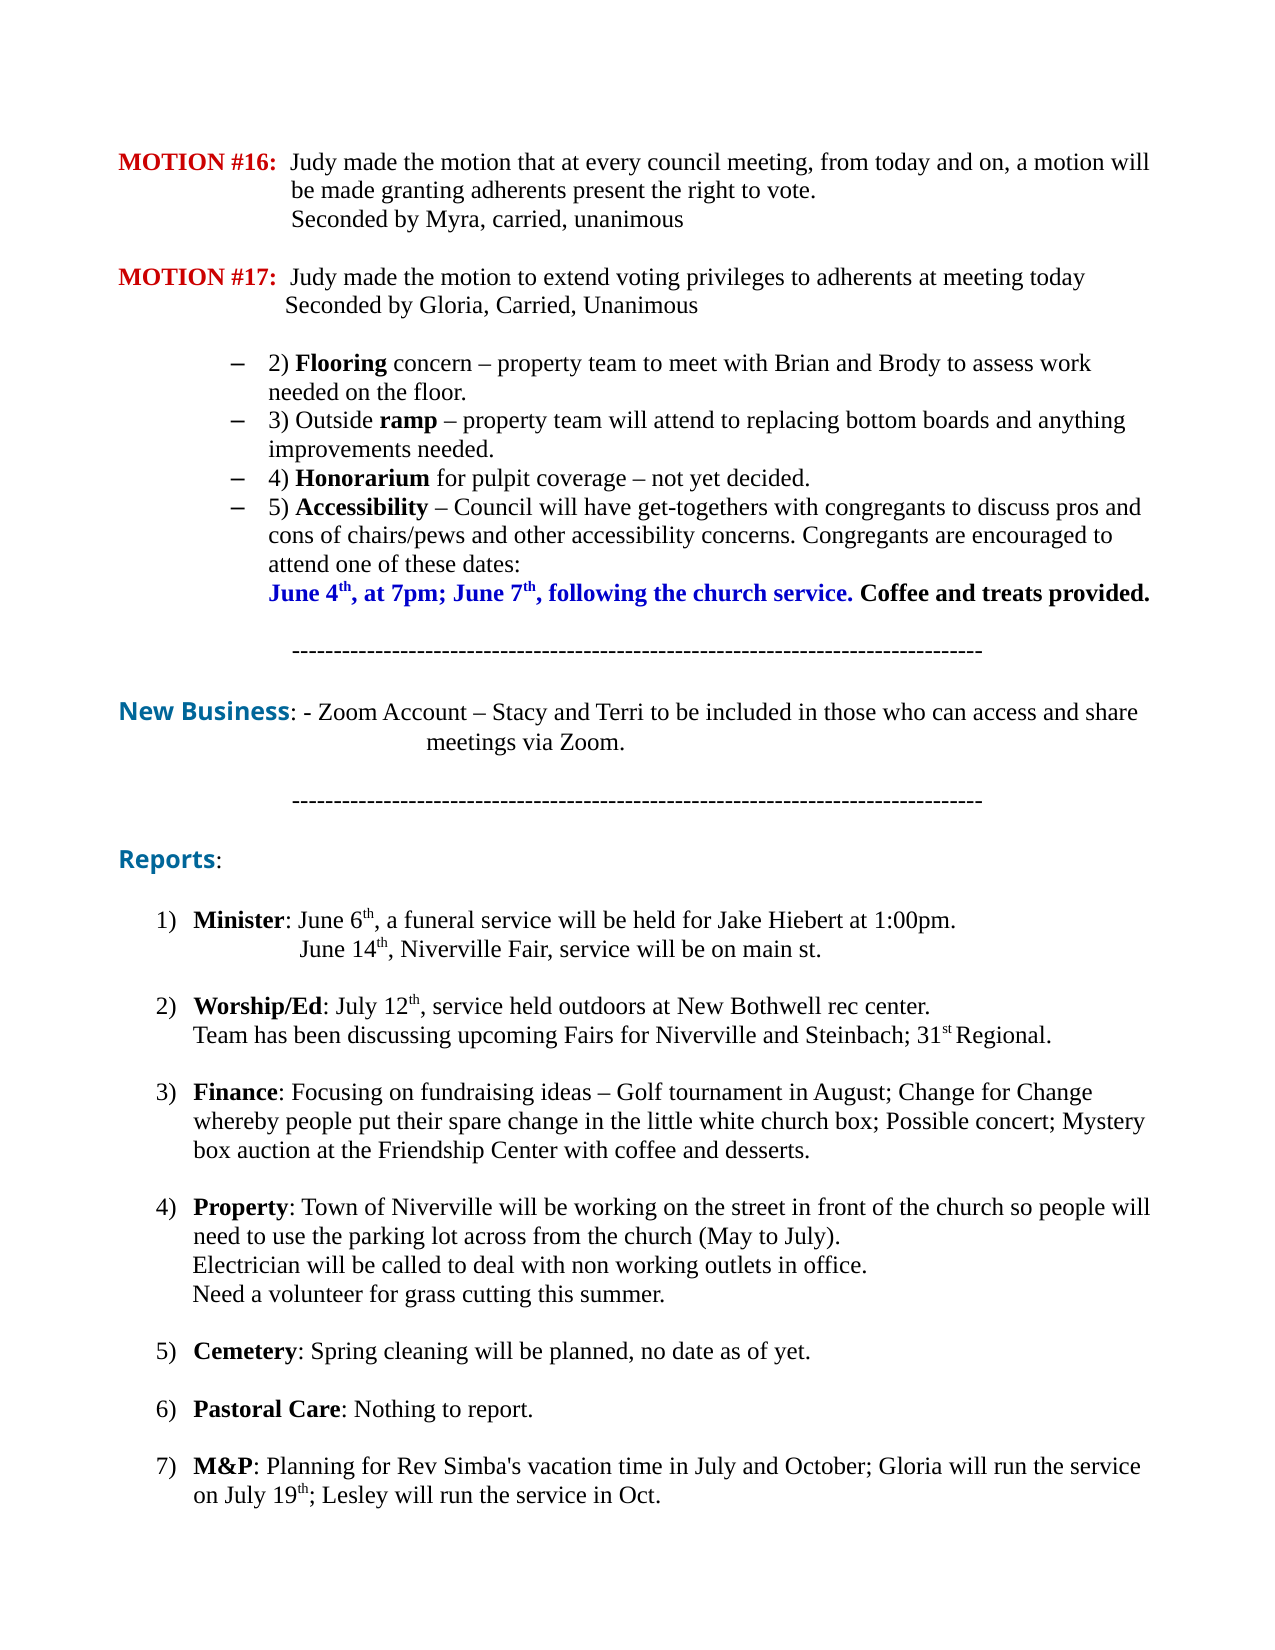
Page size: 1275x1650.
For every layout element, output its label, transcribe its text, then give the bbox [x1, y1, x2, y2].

list Finance: Focusing on fundraising ideas – Golf tournament in August; Change for Change whereby people put their spare change in the little white church box; Possible concert; Mystery box auction at the Friendship Center with coffee and desserts. [156, 1077, 1157, 1164]
text ----------------------------------------------------------------------------------- [118, 785, 1157, 813]
list June 14th, Niverville Fair, service will be on main st. [231, 934, 1157, 962]
text MOTION #16: Judy made the motion that at every council meeting, from today and on, a motion will be made granting adherents present the right to vote. [118, 147, 1157, 204]
text ----------------------------------------------------------------------------------- [118, 636, 1157, 664]
list June 4th, at 7pm; June 7th, following the church service. Coffee and treats provided. [231, 578, 1157, 607]
list Worship/Ed: July 12th, service held outdoors at New Bothwell rec center. [156, 991, 1157, 1020]
list Cemetery: Spring cleaning will be planned, no date as of yet. [156, 1336, 1157, 1365]
text New Business: - Zoom Account – Stacy and Terri to be included in those who can access and share meetings via Zoom. [118, 693, 1157, 756]
text Seconded by Gloria, Carried, Unanimous [118, 291, 1157, 319]
text Seconded by Myra, carried, unanimous [118, 204, 1157, 233]
list Minister: June 6th, a funeral service will be held for Jake Hiebert at 1:00pm. [156, 905, 1157, 934]
text Electrician will be called to deal with non working outlets in office. [118, 1250, 1157, 1279]
text MOTION #17: Judy made the motion to extend voting privileges to adherents at meeting today [118, 262, 1157, 291]
list 2) Flooring concern – property team to meet with Brian and Brody to assess work needed on the floor. [231, 348, 1157, 406]
text Reports: [118, 842, 1157, 876]
list 5) Accessibility – Council will have get-togethers with congregants to discuss pros and cons of chairs/pews and other accessibility concerns. Congregants are encouraged to attend one of these dates: [231, 492, 1157, 578]
list 4) Honorarium for pulpit coverage – not yet decided. [231, 463, 1157, 492]
text Need a volunteer for grass cutting this summer. [118, 1279, 1157, 1307]
list 3) Outside ramp – property team will attend to replacing bottom boards and anything improvements needed. [231, 406, 1157, 463]
list Pastoral Care: Nothing to report. [156, 1394, 1157, 1422]
list Property: Town of Niverville will be working on the street in front of the church so people will need to use the parking lot across from the church (May to July). [156, 1192, 1157, 1250]
list M&P: Planning for Rev Simba's vacation time in July and October; Gloria will run the service on July 19th; Lesley will run the service in Oct. [156, 1451, 1157, 1509]
text Team has been discussing upcoming Fairs for Niverville and Steinbach; 31st Regional. [118, 1020, 1157, 1049]
